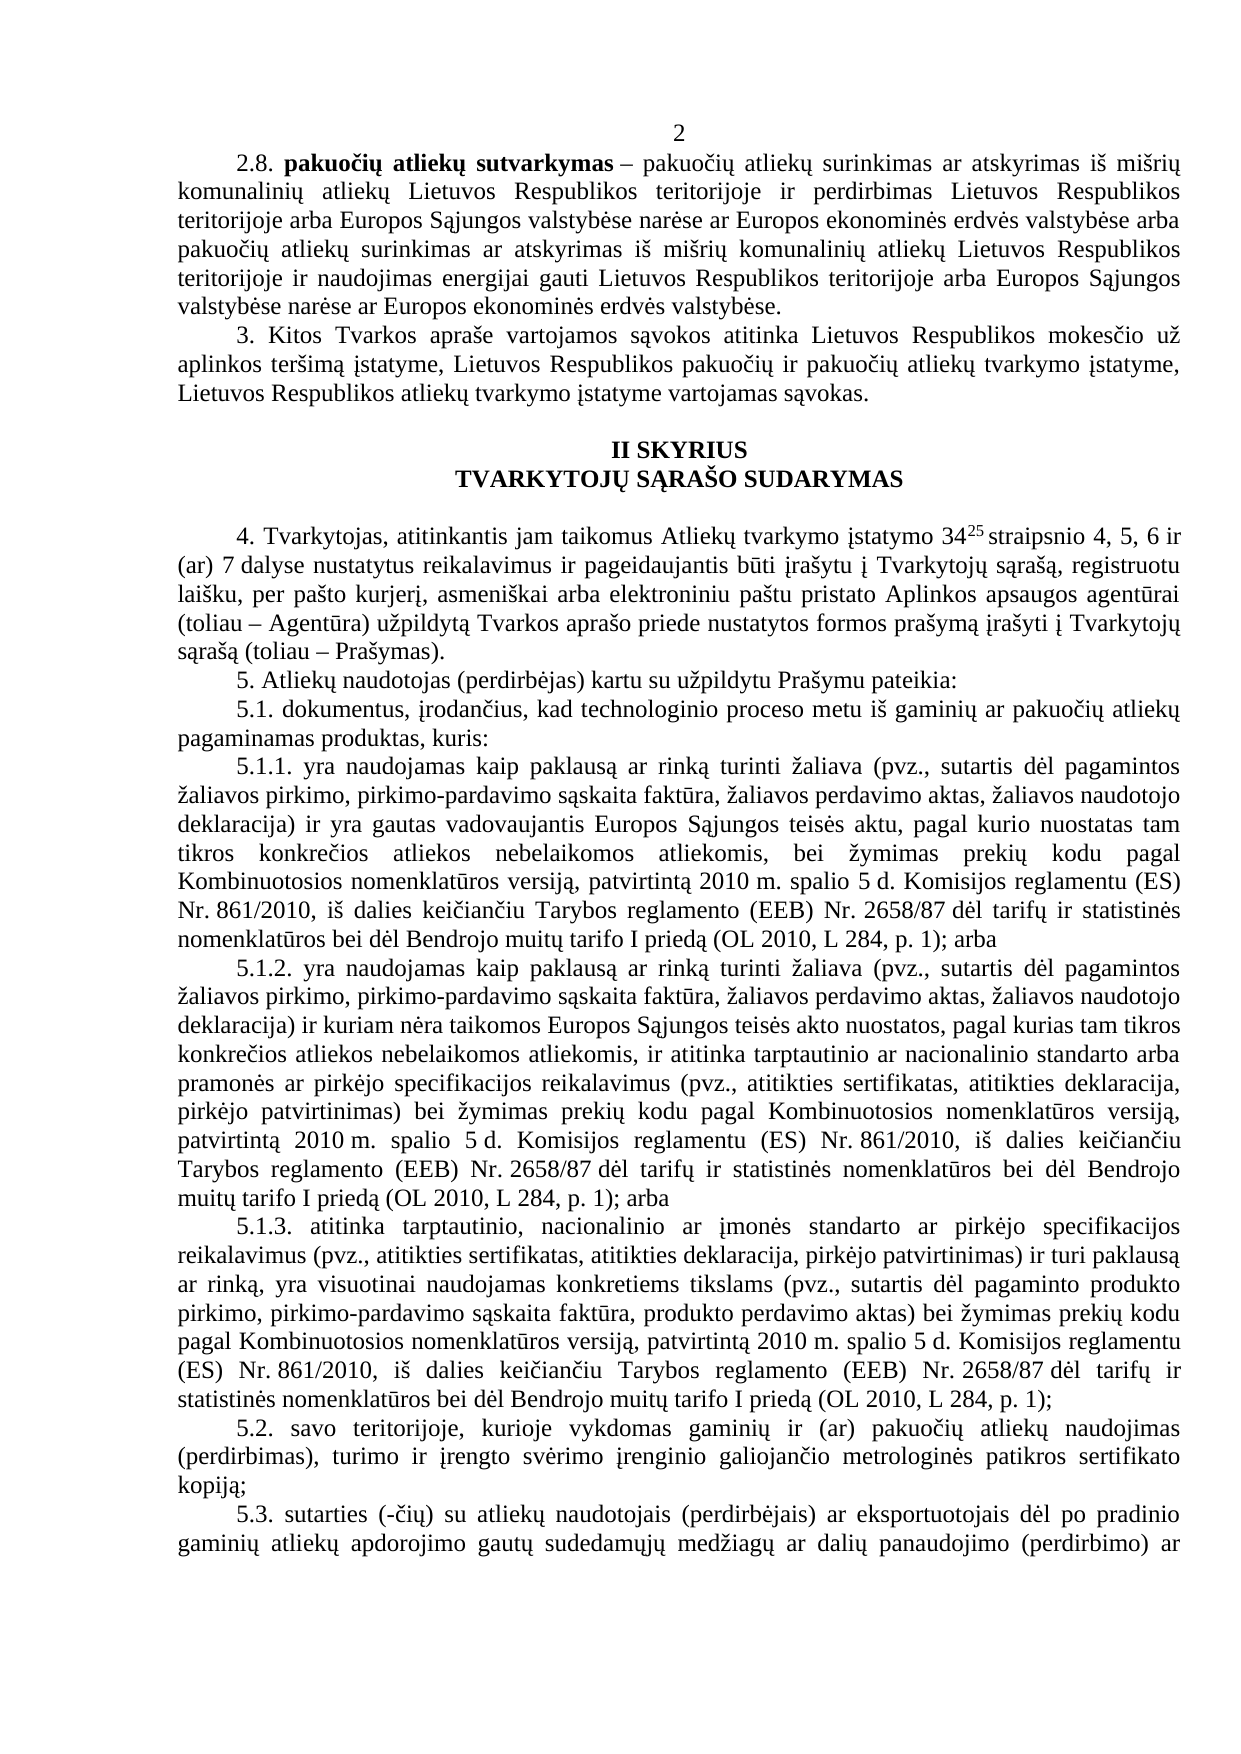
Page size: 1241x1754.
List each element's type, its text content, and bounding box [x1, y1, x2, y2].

text 3. Kitos Tvarkos apraše vartojamos sąvokos atitinka Lietuvos Respublikos mokesčio už aplinkos teršimą įstatyme, Lietuvos Respublikos pakuočių ir pakuočių atliekų tvarkymo įstatyme, Lietuvos Respublikos atliekų tvarkymo įstatyme vartojamas sąvokas. [177, 320, 1181, 406]
text 4. Tvarkytojas, atitinkantis jam taikomus Atliekų tvarkymo įstatymo 3425 straipsnio 4, 5, 6 ir (ar) 7 dalyse nustatytus reikalavimus ir pageidaujantis būti įrašytu į Tvarkytojų sąrašą, registruotu laišku, per pašto kurjerį, asmeniškai arba elektroniniu paštu pristato Aplinkos apsaugos agentūrai (toliau – Agentūra) užpildytą Tvarkos aprašo priede nustatytos formos prašymą įrašyti į Tvarkytojų sąrašą (toliau – Prašymas). [177, 521, 1181, 665]
text 5. Atliekų naudotojas (perdirbėjas) kartu su užpildytu Prašymu pateikia: [177, 665, 1181, 694]
text tvarkytojų SĄRAŠO SUDARYMAS [177, 464, 1181, 493]
text II SKYRIUS [177, 435, 1181, 464]
text 5.3. sutarties (-čių) su atliekų naudotojais (perdirbėjais) ar eksportuotojais dėl po pradinio gaminių atliekų apdorojimo gautų sudedamųjų medžiagų ar dalių panaudojimo (perdirbimo) ar [177, 1499, 1181, 1556]
text 5.1.3. atitinka tarptautinio, nacionalinio ar įmonės standarto ar pirkėjo specifikacijos reikalavimus (pvz., atitikties sertifikatas, atitikties deklaracija, pirkėjo patvirtinimas) ir turi paklausą ar rinką, yra visuotinai naudojamas konkretiems tikslams (pvz., sutartis dėl pagaminto produkto pirkimo, pirkimo-pardavimo sąskaita faktūra, produkto perdavimo aktas) bei žymimas prekių kodu pagal Kombinuotosios nomenklatūros versiją, patvirtintą 2010 m. spalio 5 d. Komisijos reglamentu (ES) Nr. 861/2010, iš dalies keičiančiu Tarybos reglamento (EEB) Nr. 2658/87 dėl tarifų ir statistinės nomenklatūros bei dėl Bendrojo muitų tarifo I priedą (OL 2010, L 284, p. 1); [177, 1211, 1181, 1413]
text 5.1.1. yra naudojamas kaip paklausą ar rinką turinti žaliava (pvz., sutartis dėl pagamintos žaliavos pirkimo, pirkimo-pardavimo sąskaita faktūra, žaliavos perdavimo aktas, žaliavos naudotojo deklaracija) ir yra gautas vadovaujantis Europos Sąjungos teisės aktu, pagal kurio nuostatas tam tikros konkrečios atliekos nebelaikomos atliekomis, bei žymimas prekių kodu pagal Kombinuotosios nomenklatūros versiją, patvirtintą 2010 m. spalio 5 d. Komisijos reglamentu (ES) Nr. 861/2010, iš dalies keičiančiu Tarybos reglamento (EEB) Nr. 2658/87 dėl tarifų ir statistinės nomenklatūros bei dėl Bendrojo muitų tarifo I priedą (OL 2010, L 284, p. 1); arba [177, 751, 1181, 953]
text 2.8. pakuočių atliekų sutvarkymas – pakuočių atliekų surinkimas ar atskyrimas iš mišrių komunalinių atliekų Lietuvos Respublikos teritorijoje ir perdirbimas Lietuvos Respublikos teritorijoje arba Europos Sąjungos valstybėse narėse ar Europos ekonominės erdvės valstybėse arba pakuočių atliekų surinkimas ar atskyrimas iš mišrių komunalinių atliekų Lietuvos Respublikos teritorijoje ir naudojimas energijai gauti Lietuvos Respublikos teritorijoje arba Europos Sąjungos valstybėse narėse ar Europos ekonominės erdvės valstybėse. [177, 148, 1181, 320]
text 5.2. savo teritorijoje, kurioje vykdomas gaminių ir (ar) pakuočių atliekų naudojimas (perdirbimas), turimo ir įrengto svėrimo įrenginio galiojančio metrologinės patikros sertifikato kopiją; [177, 1413, 1181, 1499]
text 5.1.2. yra naudojamas kaip paklausą ar rinką turinti žaliava (pvz., sutartis dėl pagamintos žaliavos pirkimo, pirkimo-pardavimo sąskaita faktūra, žaliavos perdavimo aktas, žaliavos naudotojo deklaracija) ir kuriam nėra taikomos Europos Sąjungos teisės akto nuostatos, pagal kurias tam tikros konkrečios atliekos nebelaikomos atliekomis, ir atitinka tarptautinio ar nacionalinio standarto arba pramonės ar pirkėjo specifikacijos reikalavimus (pvz., atitikties sertifikatas, atitikties deklaracija, pirkėjo patvirtinimas) bei žymimas prekių kodu pagal Kombinuotosios nomenklatūros versiją, patvirtintą 2010 m. spalio 5 d. Komisijos reglamentu (ES) Nr. 861/2010, iš dalies keičiančiu Tarybos reglamento (EEB) Nr. 2658/87 dėl tarifų ir statistinės nomenklatūros bei dėl Bendrojo muitų tarifo I priedą (OL 2010, L 284, p. 1); arba [177, 953, 1181, 1211]
text 5.1. dokumentus, įrodančius, kad technologinio proceso metu iš gaminių ar pakuočių atliekų pagaminamas produktas, kuris: [177, 694, 1181, 751]
